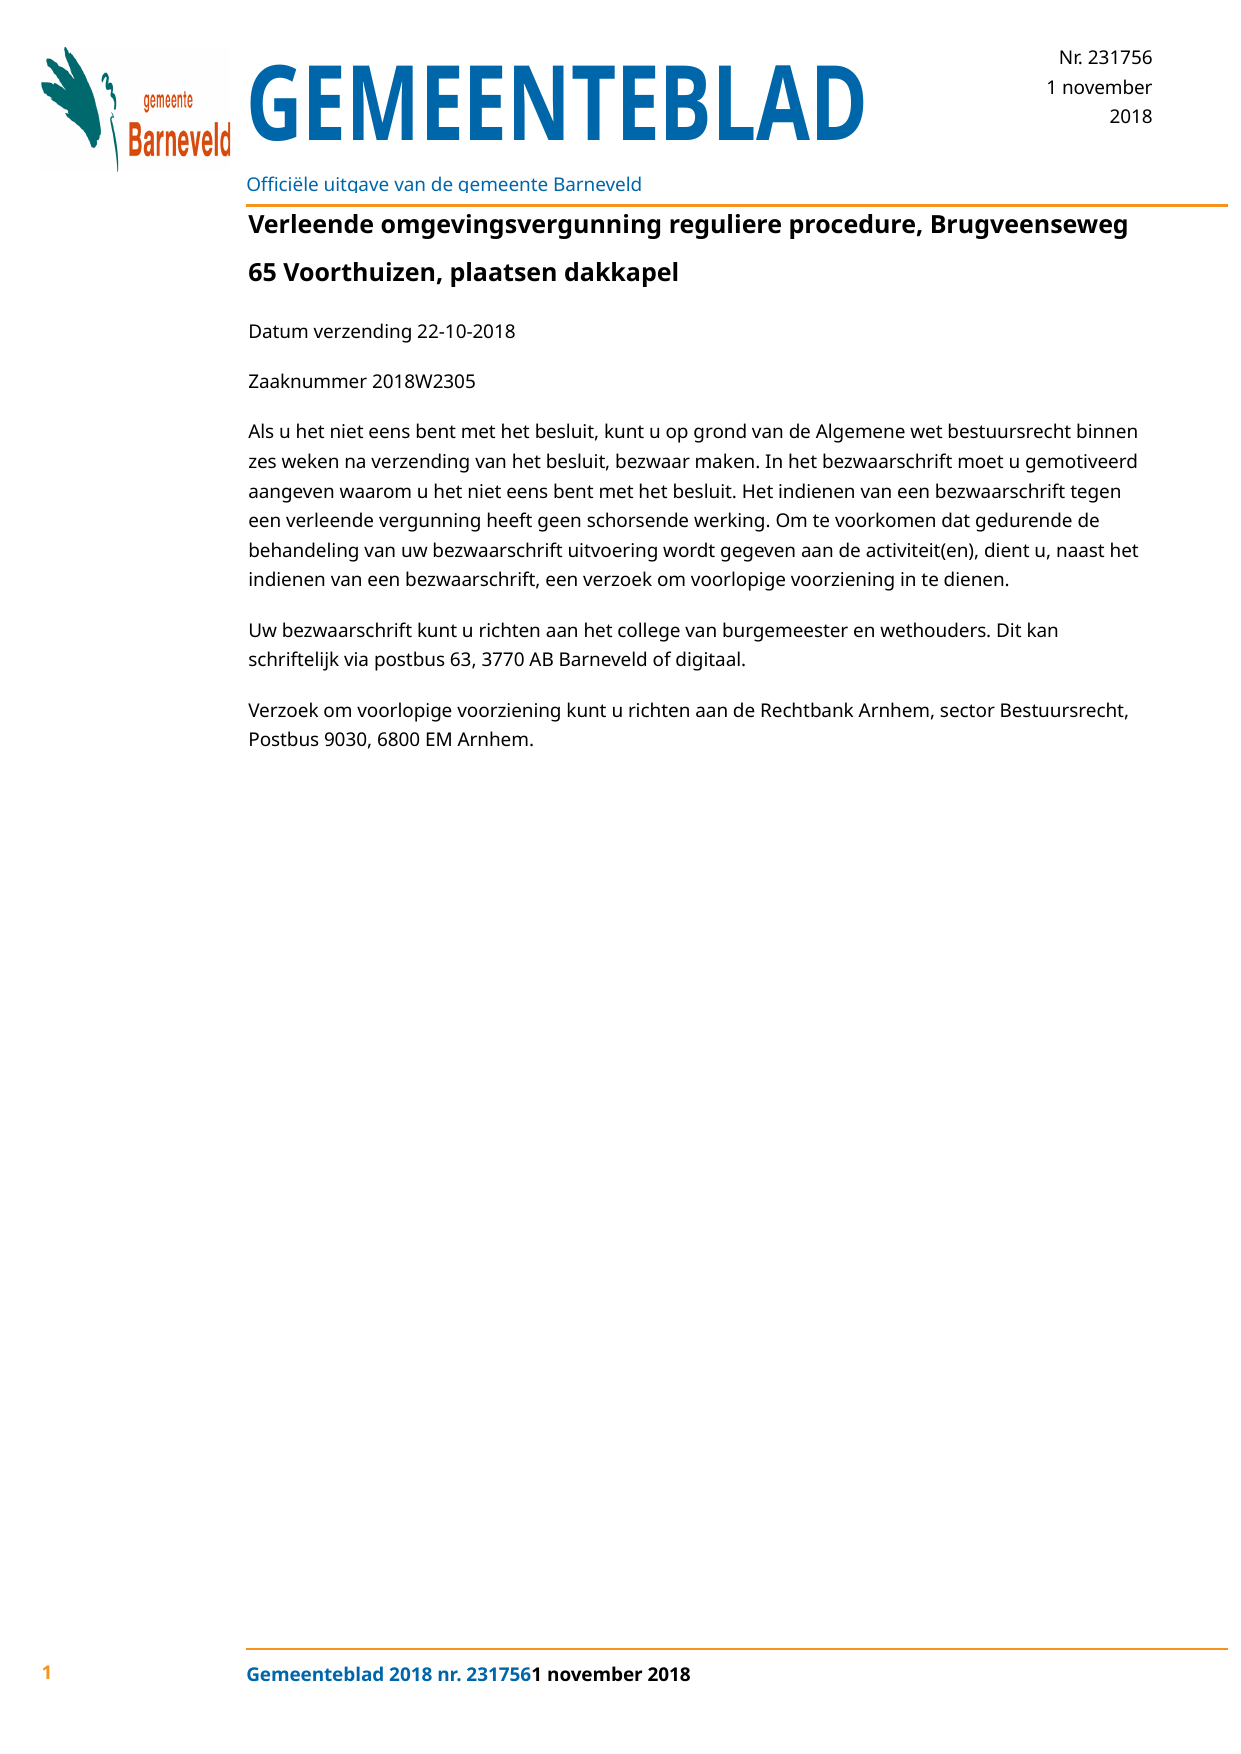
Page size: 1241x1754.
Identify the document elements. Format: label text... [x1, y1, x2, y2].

text Zaaknummer 2018W2305 [248, 368, 1152, 394]
text Als u het niet eens bent met het besluit, kunt u op grond van de Algemene wet bestuursrecht binnen zes weken na verzending van het besluit, bezwaar maken. In het bezwaarschrift moet u gemotiveerd aangeven waarom u het niet eens bent met het besluit. Het indienen van een bezwaarschrift tegen een verleende vergunning heeft geen schorsende werking. Om te voorkomen dat gedurende de behandeling van uw bezwaarschrift uitvoering wordt gegeven aan de activiteit(en), dient u, naast het indienen van een bezwaarschrift, een verzoek om voorlopige voorziening in te dienen. [248, 419, 1152, 592]
text Datum verzending 22-10-2018 [248, 318, 1152, 344]
picture [41, 47, 231, 172]
text Verleende omgevingsvergunning reguliere procedure, Brugveenseweg 65 Voorthuizen, plaatsen dakkapel [248, 207, 1152, 288]
text Verzoek om voorlopige voorziening kunt u richten aan de Rechtbank Arnhem, sector Bestuursrecht, Postbus 9030, 6800 EM Arnhem. [248, 697, 1152, 752]
text Uw bezwaarschrift kunt u richten aan het college van burgemeester en wethouders. Dit kan schriftelijk via postbus 63, 3770 AB Barneveld of digitaal. [248, 617, 1152, 672]
